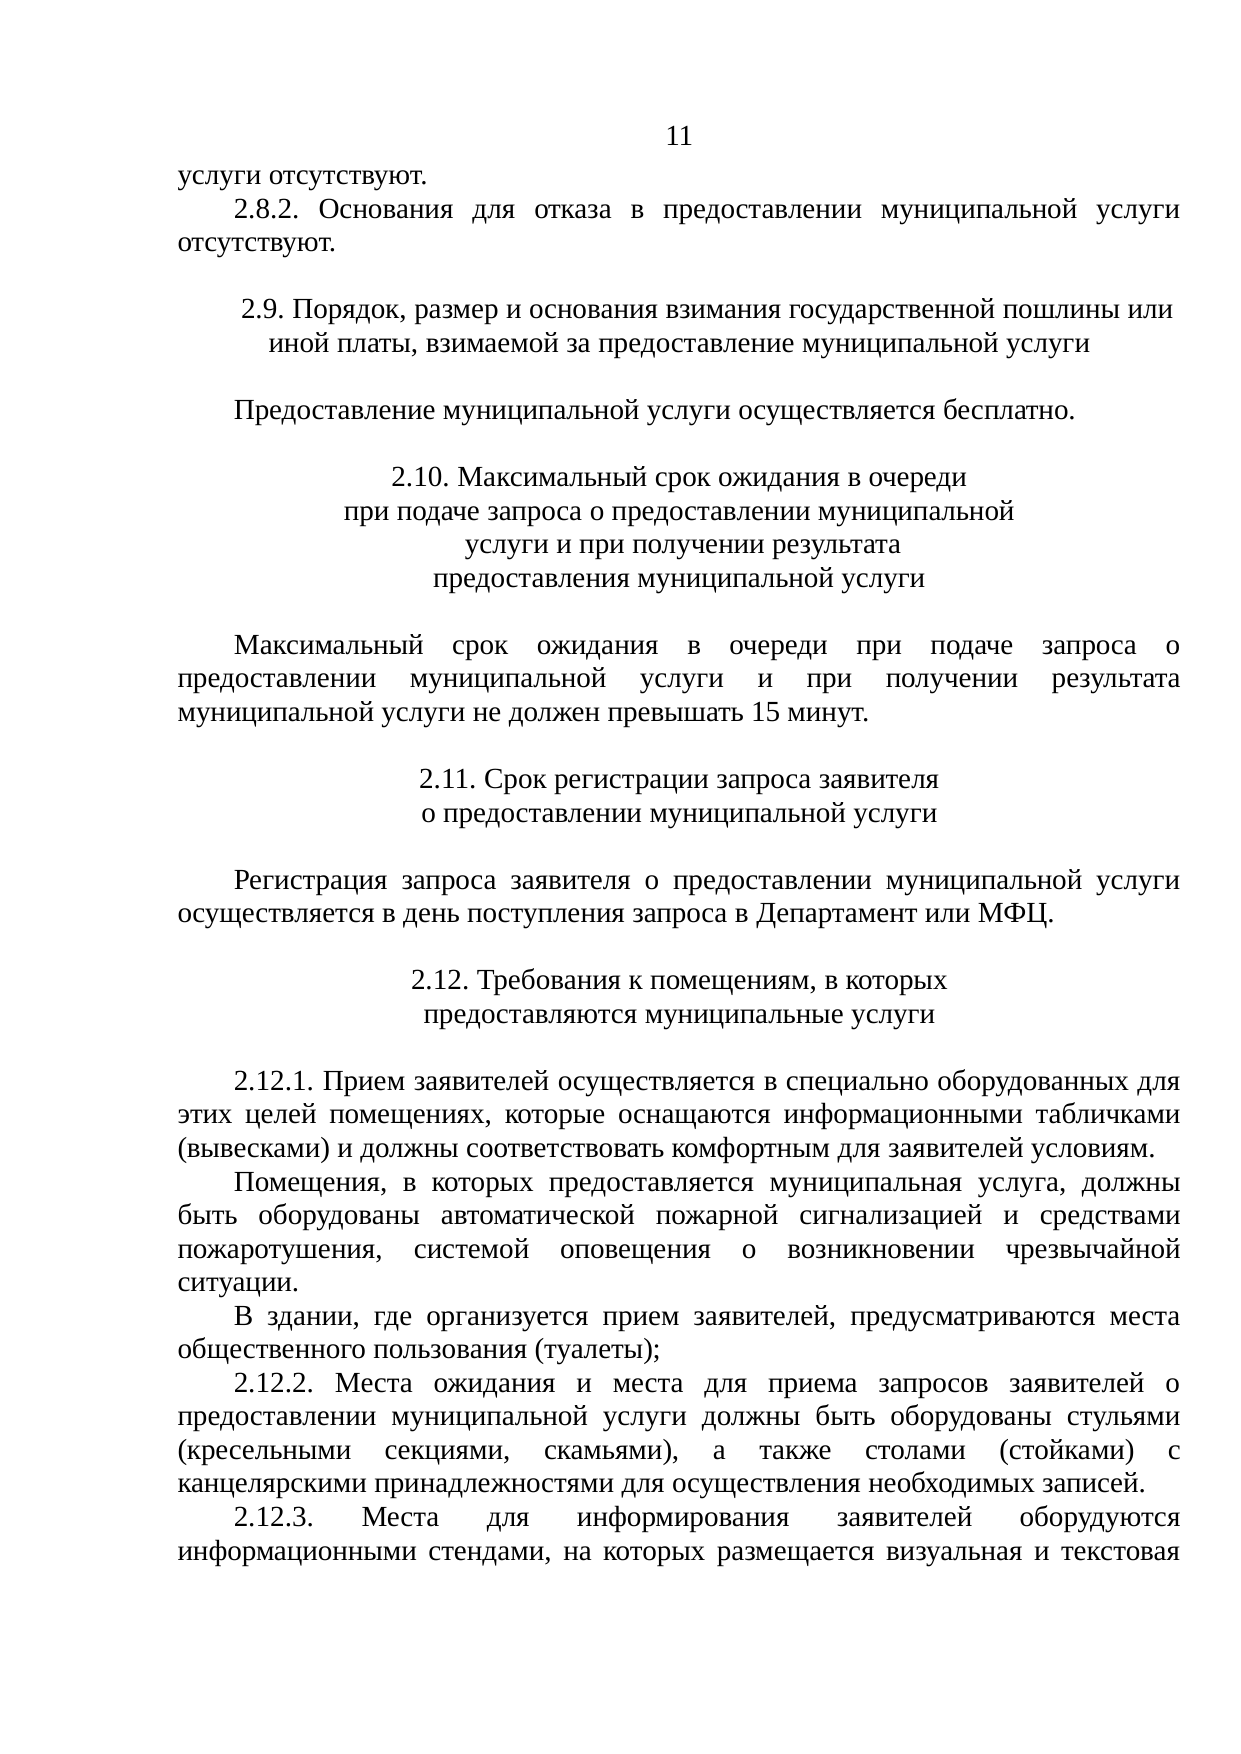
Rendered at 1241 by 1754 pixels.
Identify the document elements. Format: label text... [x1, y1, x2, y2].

text В здании, где организуется прием заявителей, предусматриваются места общественного пользования (туалеты); [177, 1298, 1181, 1365]
text предоставляются муниципальные услуги [177, 996, 1181, 1030]
text 2.8.2. Основания для отказа в предоставлении муниципальной услуги отсутствуют. [177, 191, 1181, 258]
text Максимальный срок ожидания в очереди при подаче запроса о предоставлении муниципальной услуги и при получении результата муниципальной услуги не должен превышать 15 минут. [177, 627, 1181, 728]
text предоставления муниципальной услуги [177, 560, 1181, 594]
text при подаче запроса о предоставлении муниципальной [177, 493, 1181, 527]
text услуги отсутствуют. [177, 158, 1181, 191]
text о предоставлении муниципальной услуги [177, 795, 1181, 828]
text услуги и при получении результата [177, 527, 1181, 560]
text 2.12.2. Места ожидания и места для приема запросов заявителей о предоставлении муниципальной услуги должны быть оборудованы стульями (кресельными секциями, скамьями), а также столами (стойками) с канцелярскими принадлежностями для осуществления необходимых записей. [177, 1365, 1181, 1499]
text Регистрация запроса заявителя о предоставлении муниципальной услуги осуществляется в день поступления запроса в Департамент или МФЦ. [177, 862, 1181, 929]
text Предоставление муниципальной услуги осуществляется бесплатно. [177, 392, 1181, 426]
text 2.12.1. Прием заявителей осуществляется в специально оборудованных для этих целей помещениях, которые оснащаются информационными табличками (вывесками) и должны соответствовать комфортным для заявителей условиям. [177, 1063, 1181, 1164]
text Помещения, в которых предоставляется муниципальная услуга, должны быть оборудованы автоматической пожарной сигнализацией и средствами пожаротушения, системой оповещения о возникновении чрезвычайной ситуации. [177, 1164, 1181, 1298]
subtitle 2.10. Максимальный срок ожидания в очереди [177, 459, 1181, 493]
text 2.12.3. Места для информирования заявителей оборудуются информационными стендами, на которых размещается визуальная и текстовая [177, 1499, 1181, 1566]
text 2.9. Порядок, размер и основания взимания государственной пошлины или иной платы, взимаемой за предоставление муниципальной услуги [177, 292, 1181, 359]
subtitle 2.12. Требования к помещениям, в которых [177, 963, 1181, 996]
subtitle 2.11. Срок регистрации запроса заявителя [177, 761, 1181, 795]
